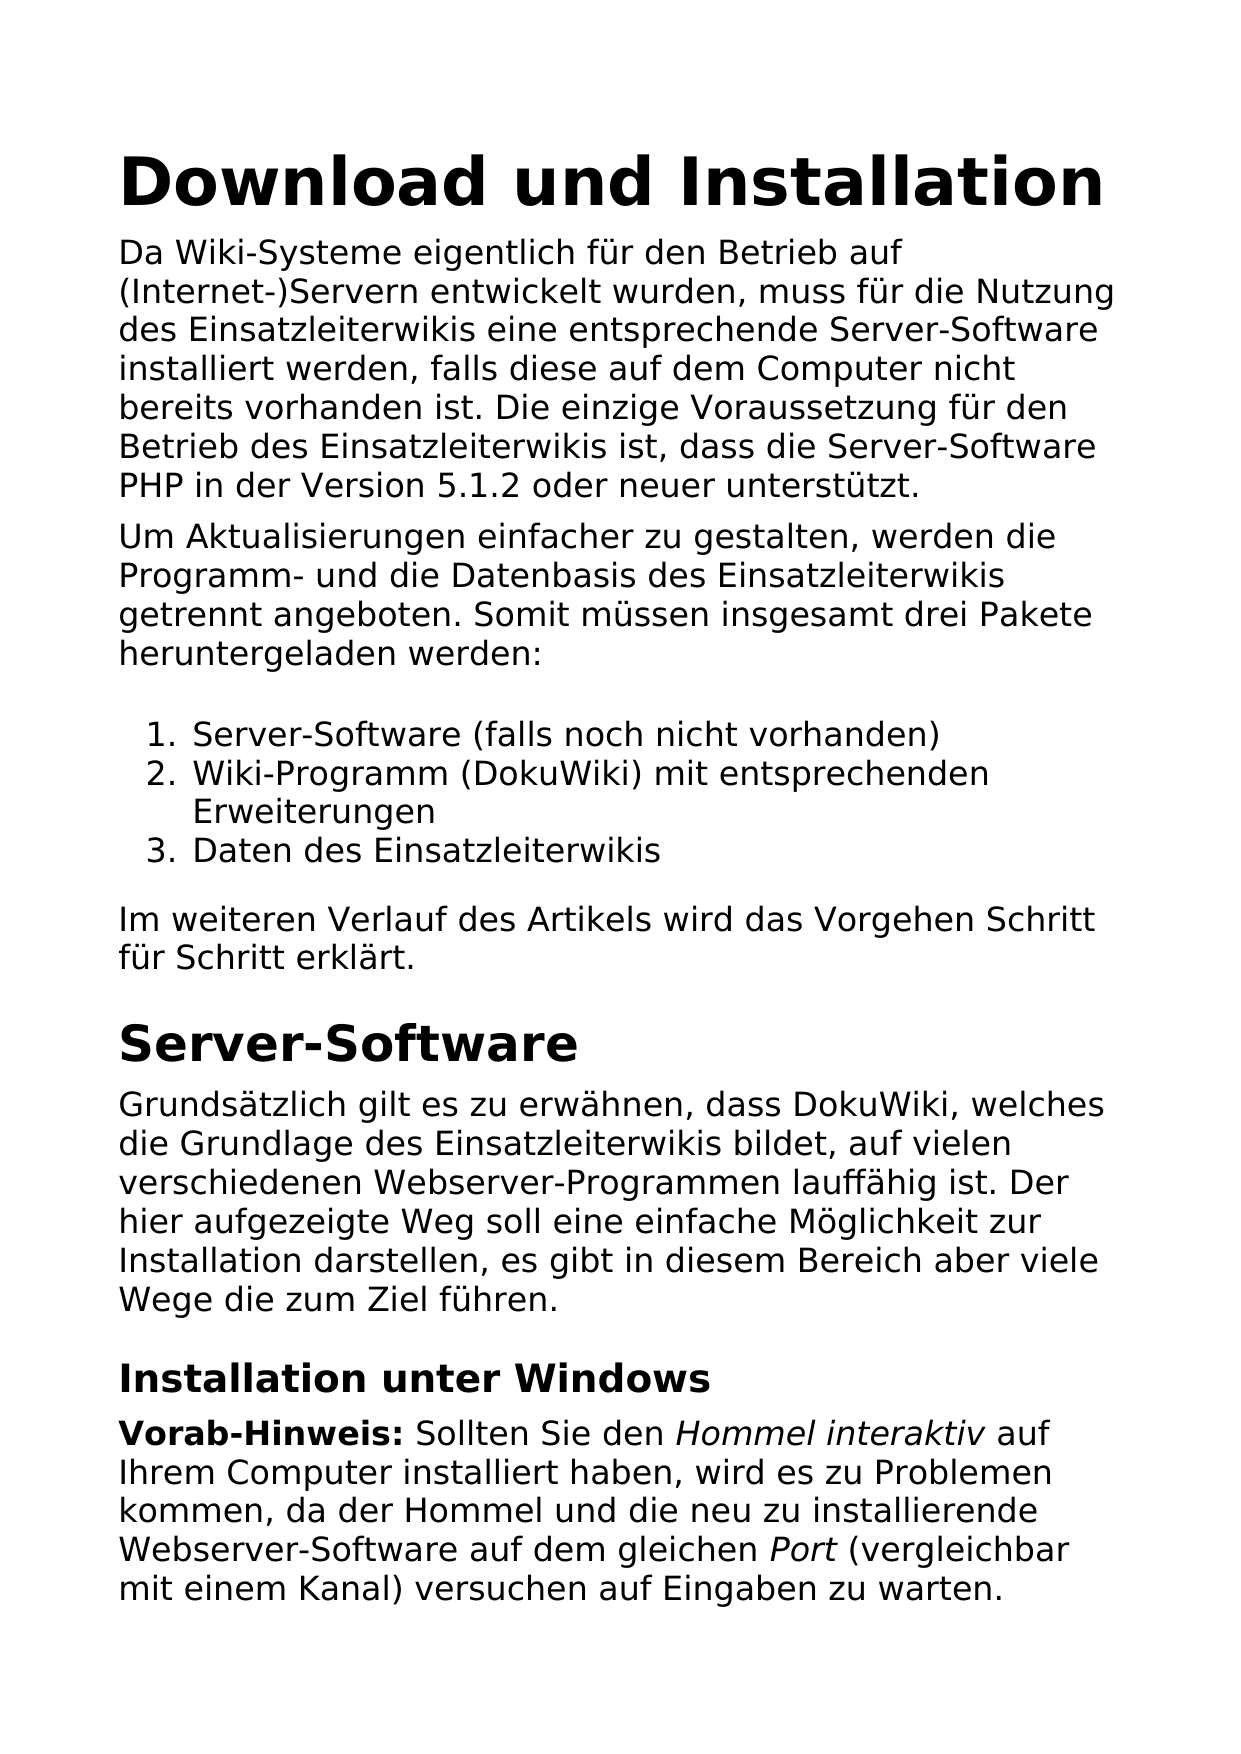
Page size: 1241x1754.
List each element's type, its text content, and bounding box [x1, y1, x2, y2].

text Grundsätzlich gilt es zu erwähnen, dass DokuWiki, welches die Grundlage des Einsatzleiterwikis bildet, auf vielen verschiedenen Webserver-Programmen lauffähig ist. Der hier aufgezeigte Weg soll eine einfache Möglichkeit zur Installation darstellen, es gibt in diesem Bereich aber viele Wege die zum Ziel führen. [118, 1086, 1122, 1319]
list Daten des Einsatzleiterwikis [177, 832, 1122, 871]
subtitle Download und Installation [118, 143, 1122, 221]
subtitle Server-Software [118, 1015, 1122, 1073]
text Vorab-Hinweis: Sollten Sie den Hommel interaktiv auf Ihrem Computer installiert haben, wird es zu Problemen kommen, da der Hommel und die neu zu installierende Webserver-Software auf dem gleichen Port (vergleichbar mit einem Kanal) versuchen auf Eingaben zu warten. [118, 1414, 1122, 1608]
list Wiki-Programm (DokuWiki) mit entsprechenden Erweiterungen [177, 754, 1122, 832]
text Da Wiki-Systeme eigentlich für den Betrieb auf (Internet-)Servern entwickelt wurden, muss für die Nutzung des Einsatzleiterwikis eine entsprechende Server-Software installiert werden, falls diese auf dem Computer nicht bereits vorhanden ist. Die einzige Voraussetzung für den Betrieb des Einsatzleiterwikis ist, dass die Server-Software PHP in der Version 5.1.2 oder neuer unterstützt. [118, 233, 1122, 505]
text Um Aktualisierungen einfacher zu gestalten, werden die Programm- und die Datenbasis des Einsatzleiterwikis getrennt angeboten. Somit müssen insgesamt drei Pakete heruntergeladen werden: [118, 518, 1122, 673]
subtitle Installation unter Windows [118, 1357, 1122, 1402]
text Im weiteren Verlauf des Artikels wird das Vorgehen Schritt für Schritt erklärt. [118, 900, 1122, 978]
list Server-Software (falls noch nicht vorhanden) [177, 715, 1122, 754]
